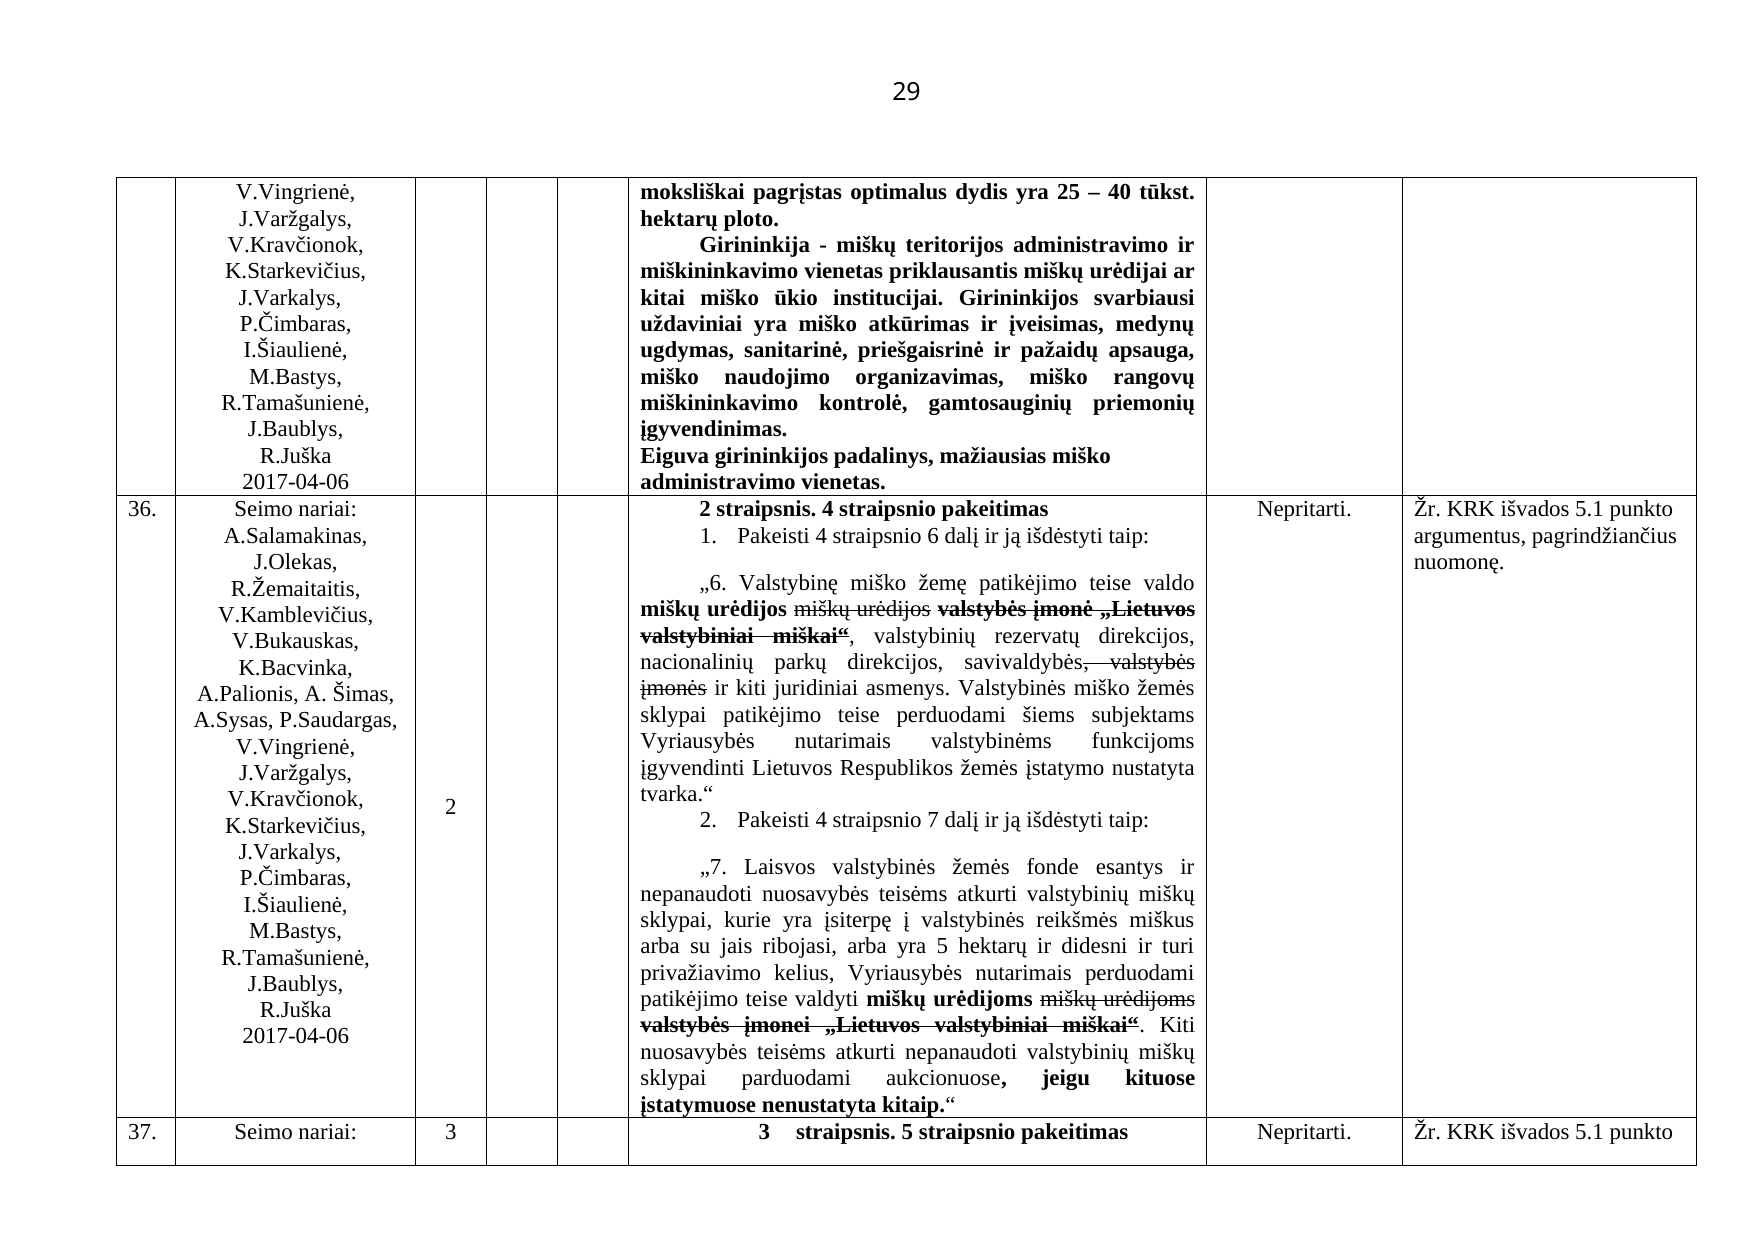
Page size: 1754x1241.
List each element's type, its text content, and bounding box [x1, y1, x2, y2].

table_cell [487, 178, 557, 494]
table_cell Nepritarti. [1207, 1118, 1402, 1165]
table_cell moksliškai pagrįstas optimalus dydis yra 25 – 40 tūkst. hektarų ploto. Girininkija - miškų teritorijos administravimo ir miškininkavimo vienetas priklausantis miškų urėdijai ar kitai miško ūkio institucijai. Girininkijos svarbiausi uždaviniai yra miško atkūrimas ir įveisimas, medynų ugdymas, sanitarinė, priešgaisrinė ir pažaidų apsauga, miško naudojimo organizavimas, miško rangovų miškininkavimo kontrolė, gamtosauginių priemonių įgyvendinimas. Eiguva girininkijos padalinys, mažiausias miško administravimo vienetas. [629, 178, 1206, 494]
table_cell [1207, 178, 1402, 494]
table_cell 2 straipsnis. 4 straipsnio pakeitimas Pakeisti 4 straipsnio 6 dalį ir ją išdėstyti taip: „6. Valstybinę miško žemę patikėjimo teise valdo miškų urėdijos miškų urėdijos valstybės įmonė „Lietuvos valstybiniai miškai“, valstybinių rezervatų direkcijos, nacionalinių parkų direkcijos, savivaldybės, valstybės įmonės ir kiti juridiniai asmenys. Valstybinės miško žemės sklypai patikėjimo teise perduodami šiems subjektams Vyriausybės nutarimais valstybinėms funkcijoms įgyvendinti Lietuvos Respublikos žemės įstatymo nustatyta tvarka.“ Pakeisti 4 straipsnio 7 dalį ir ją išdėstyti taip: „7. Laisvos valstybinės žemės fonde esantys ir nepanaudoti nuosavybės teisėms atkurti valstybinių miškų sklypai, kurie yra įsiterpę į valstybinės reikšmės miškus arba su jais ribojasi, arba yra 5 hektarų ir didesni ir turi privažiavimo kelius, Vyriausybės nutarimais perduodami patikėjimo teise valdyti miškų urėdijoms miškų urėdijoms valstybės įmonei „Lietuvos valstybiniai miškai“. Kiti nuosavybės teisėms atkurti nepanaudoti valstybinių miškų sklypai parduodami aukcionuose, jeigu kituose įstatymuose nenustatyta kitaip.“ [629, 496, 1206, 1117]
table_cell [558, 178, 628, 494]
table_cell Seimo nariai: [176, 1118, 415, 1165]
table_cell 36. [117, 496, 175, 1117]
table_cell [117, 178, 175, 494]
table_cell Žr. KRK išvados 5.1 punkto [1403, 1118, 1696, 1165]
table_cell [487, 1118, 557, 1165]
table_cell Nepritarti. [1207, 496, 1402, 1117]
table_cell [558, 1118, 628, 1165]
table_cell 37. [117, 1118, 175, 1165]
table_cell [558, 496, 628, 1117]
table_cell [487, 496, 557, 1117]
table_cell Seimo nariai: A.Salamakinas, J.Olekas, R.Žemaitaitis, V.Kamblevičius, V.Bukauskas, K.Bacvinka, A.Palionis, A. Šimas, A.Sysas, P.Saudargas, V.Vingrienė, J.Varžgalys, V.Kravčionok, K.Starkevičius, J.Varkalys, P.Čimbaras, I.Šiaulienė, M.Bastys, R.Tamašunienė, J.Baublys, R.Juška 2017-04-06 [176, 496, 415, 1117]
table_cell 2 [416, 496, 486, 1117]
table_cell Žr. KRK išvados 5.1 punkto argumentus, pagrindžiančius nuomonę. [1403, 496, 1696, 1117]
table_cell V.Vingrienė, J.Varžgalys, V.Kravčionok, K.Starkevičius, J.Varkalys, P.Čimbaras, I.Šiaulienė, M.Bastys, R.Tamašunienė, J.Baublys, R.Juška 2017-04-06 [176, 178, 415, 494]
table_cell straipsnis. 5 straipsnio pakeitimas Papildyti Siūloma išbraukti 5 straipsnio 2 dalį 8 punktu ir jį išdėstyti taip: „8) įgyvendina valstybės įmonės „Lietuvos valstybiniai miškai“ savininko teises ir pareigas;“ Papildyti 5 straipsnio 2 dalį 9 punktu ir jį išdėstyti taip: „9) nustato valstybės įmonių susivienijimui (asociacijai) „Lietuvos valstybiniai miškai“valstybės įmonei „Lietuvos valstybiniai miškai“ privalomąsias miško įveisimo, atkūrimo, apsaugos, tvarkymo darbų ir gamtotvarkos priemonių įgyvendinimo normas;“ Papildyti išbraukti 5 straipsnio 2 dalį 10 punktu ir jį išdėstyti taip: „10) įgyvendina miškų urėdijų savininko teises ir pareigas.“ [629, 1118, 1206, 1165]
table_cell [416, 178, 486, 494]
table_cell [1403, 178, 1696, 494]
table_cell 3 [416, 1118, 486, 1165]
